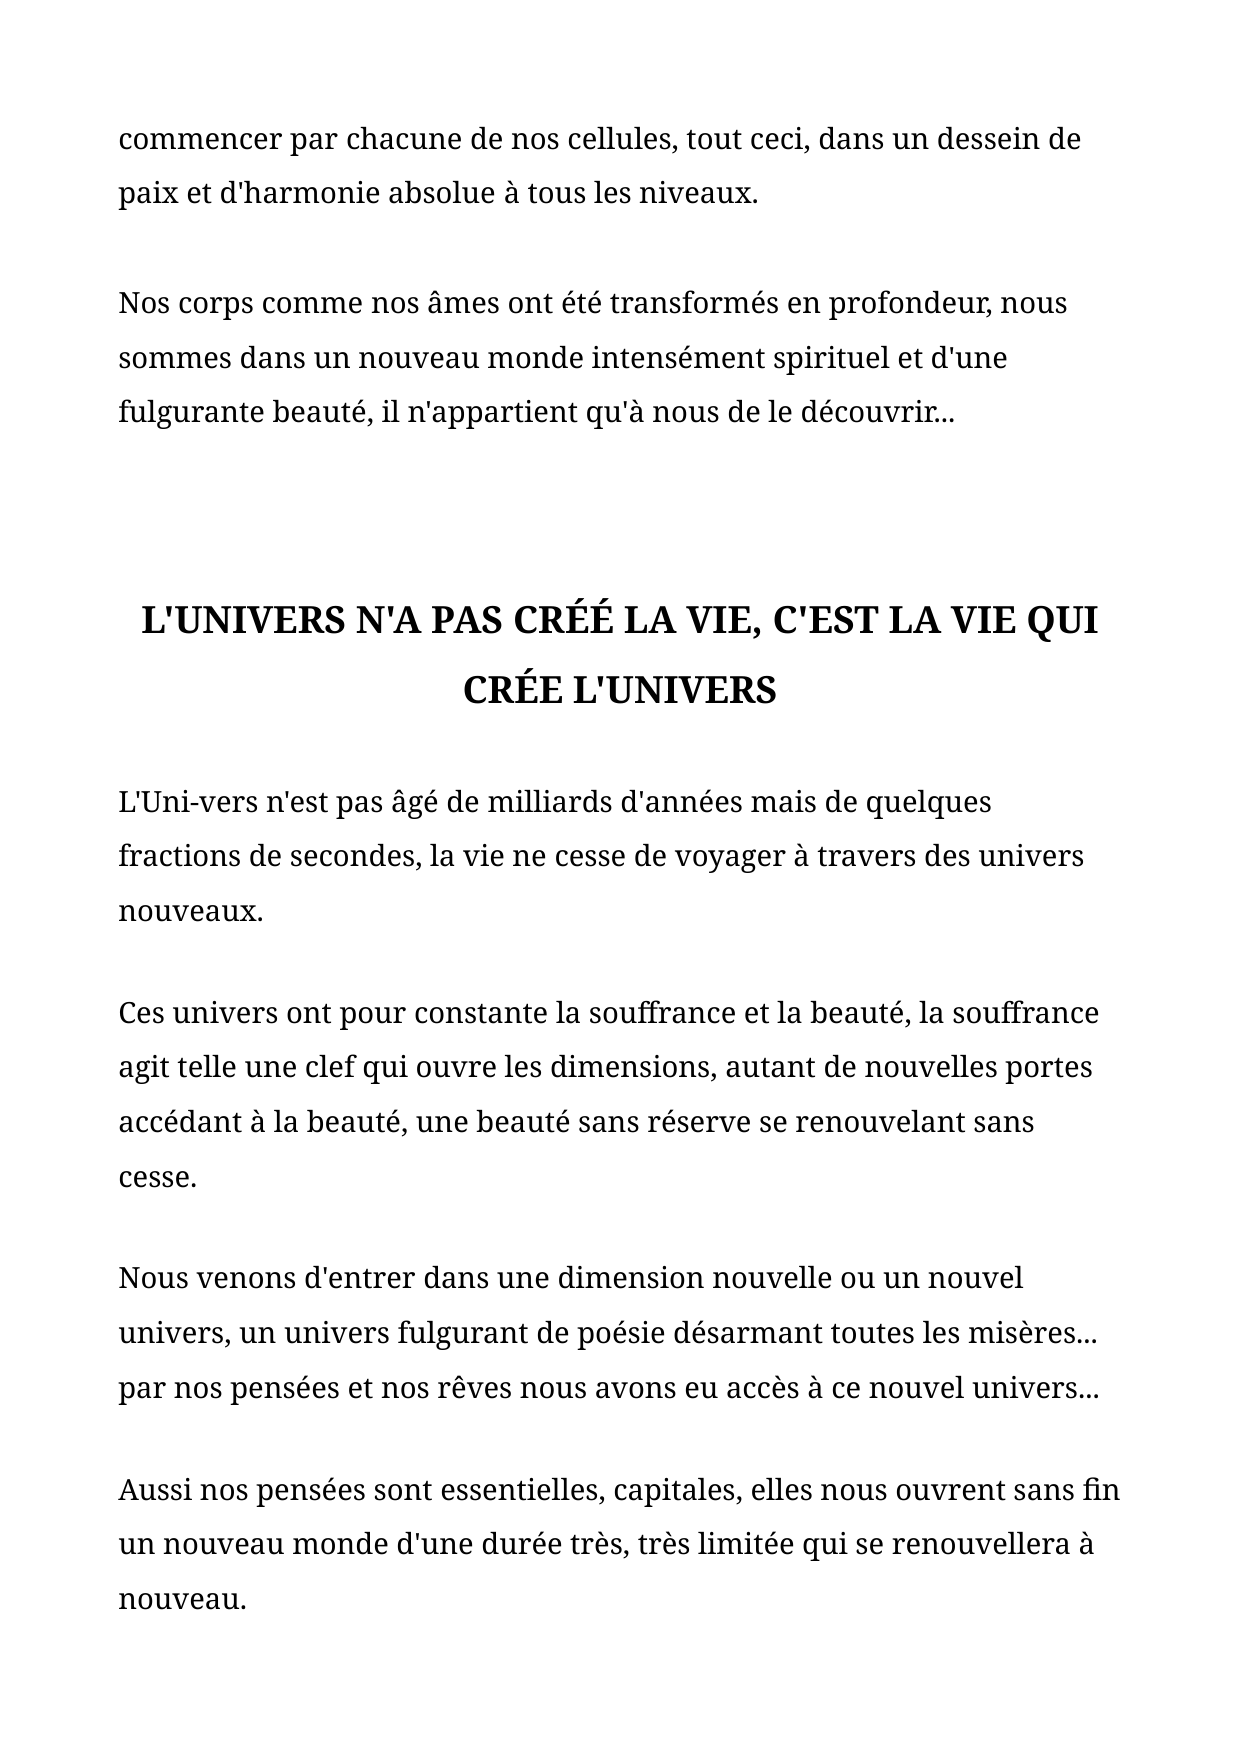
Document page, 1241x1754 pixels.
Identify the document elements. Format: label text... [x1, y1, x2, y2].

text Aussi nos pensées sont essentielles, capitales, elles nous ouvrent sans fin un nouveau monde d'une durée très, très limitée qui se renouvellera à nouveau. [118, 1469, 1122, 1618]
text commencer par chacune de nos cellules, tout ceci, dans un dessein de paix et d'harmonie absolue à tous les niveaux. [118, 118, 1122, 212]
text Nous venons d'entrer dans une dimension nouvelle ou un nouvel univers, un univers fulgurant de poésie désarmant toutes les misères... par nos pensées et nos rêves nous avons eu accès à ce nouvel univers... [118, 1258, 1122, 1407]
text Nos corps comme nos âmes ont été transformés en profondeur, nous sommes dans un nouveau monde intensément spirituel et d'une fulgurante beauté, il n'appartient qu'à nous de le découvrir... [118, 282, 1122, 431]
text L'UNIVERS N'A PAS CRÉÉ LA VIE, C'EST LA VIE QUI CRÉE L'UNIVERS [118, 593, 1122, 714]
text Ces univers ont pour constante la souffrance et la beauté, la souffrance agit telle une clef qui ouvre les dimensions, autant de nouvelles portes accédant à la beauté, une beauté sans réserve se renouvelant sans cesse. [118, 992, 1122, 1196]
text L'Uni-vers n'est pas âgé de milliards d'années mais de quelques fractions de secondes, la vie ne cesse de voyager à travers des univers nouveaux. [118, 781, 1122, 930]
